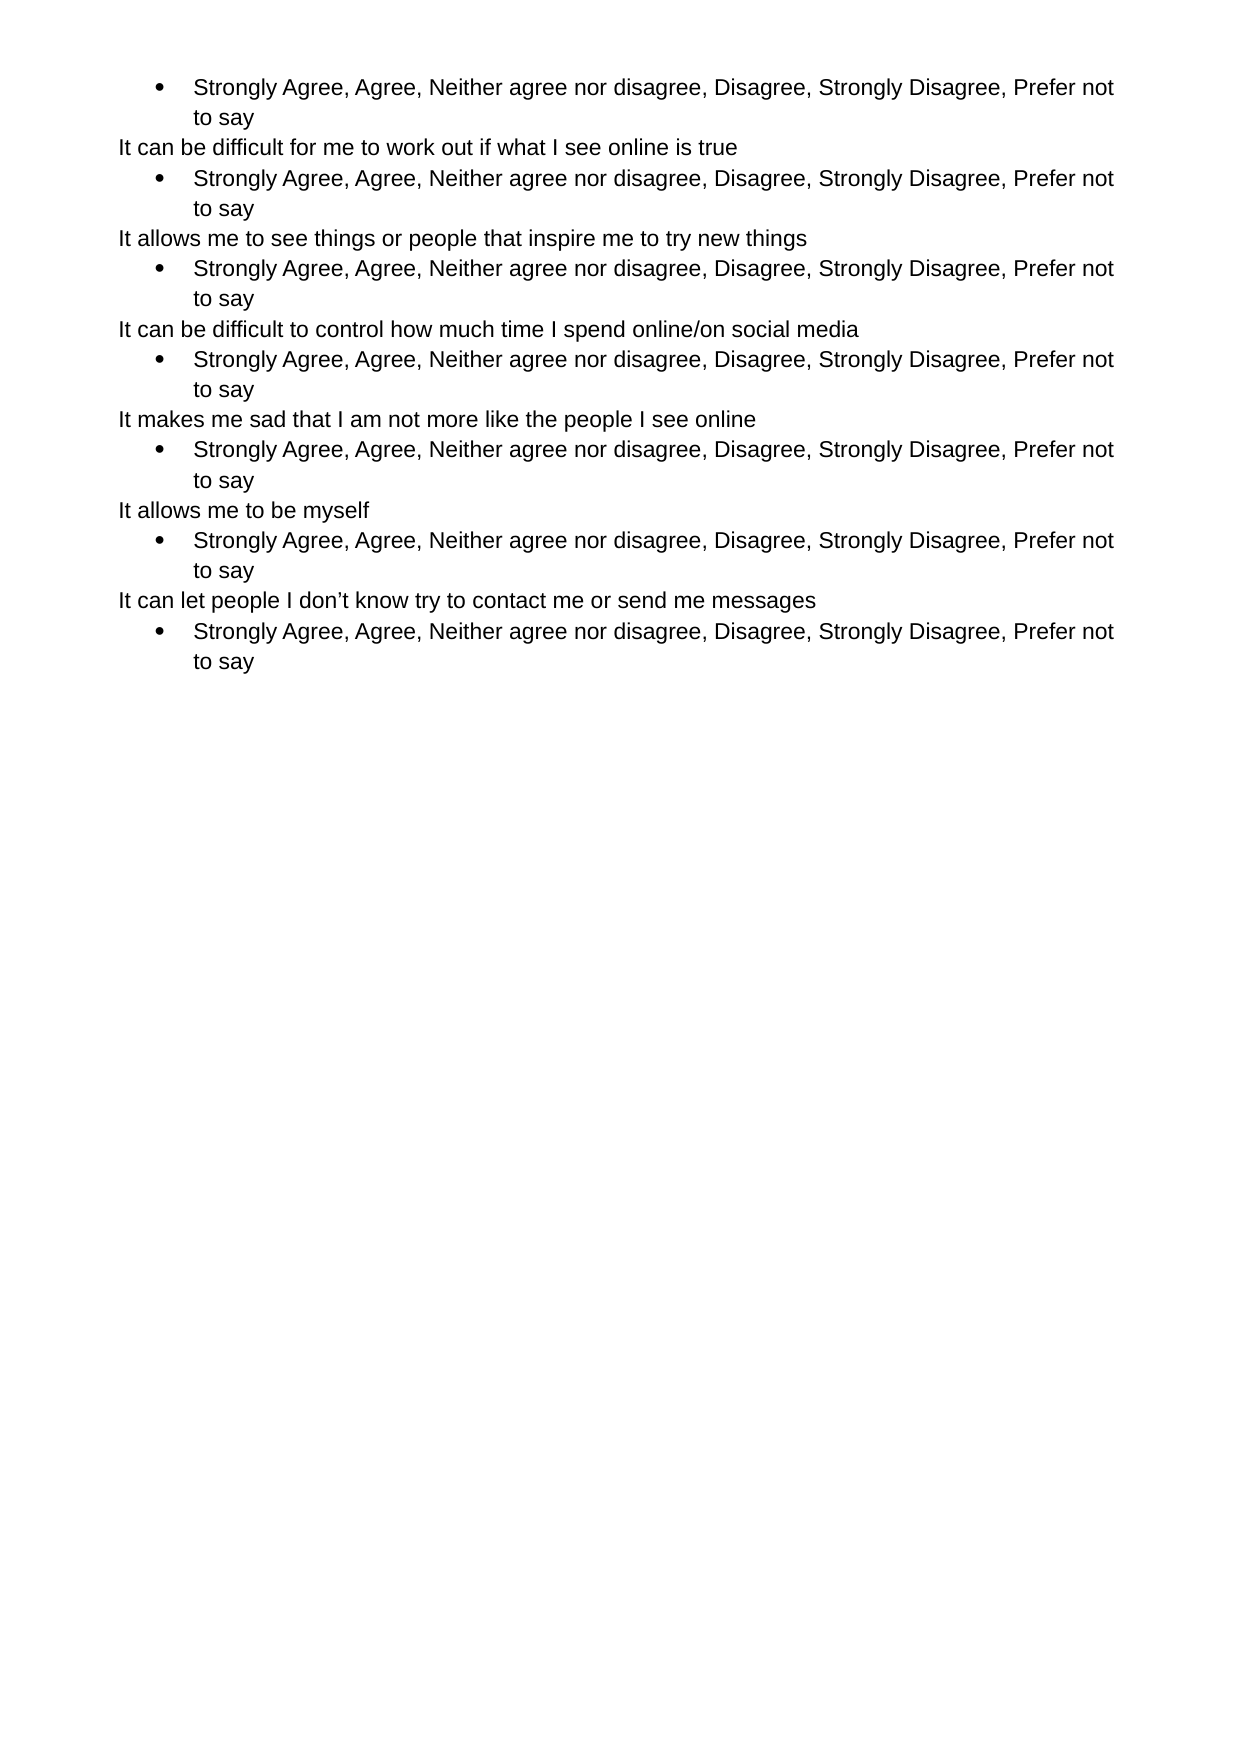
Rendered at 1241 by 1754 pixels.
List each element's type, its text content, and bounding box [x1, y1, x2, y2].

list Strongly Agree, Agree, Neither agree nor disagree, Disagree, Strongly Disagree, Prefer not to say [156, 74, 1122, 130]
list Strongly Agree, Agree, Neither agree nor disagree, Disagree, Strongly Disagree, Prefer not to say [156, 255, 1122, 312]
text It can be difficult for me to work out if what I see online is true [118, 134, 1122, 161]
text It allows me to see things or people that inspire me to try new things [118, 225, 1122, 251]
text It makes me sad that I am not more like the people I see online [118, 406, 1122, 432]
text It can let people I don’t know try to contact me or send me messages [118, 587, 1122, 614]
list Strongly Agree, Agree, Neither agree nor disagree, Disagree, Strongly Disagree, Prefer not to say [156, 346, 1122, 402]
text It can be difficult to control how much time I spend online/on social media [118, 316, 1122, 342]
list Strongly Agree, Agree, Neither agree nor disagree, Disagree, Strongly Disagree, Prefer not to say [156, 164, 1122, 221]
list Strongly Agree, Agree, Neither agree nor disagree, Disagree, Strongly Disagree, Prefer not to say [156, 527, 1122, 583]
list Strongly Agree, Agree, Neither agree nor disagree, Disagree, Strongly Disagree, Prefer not to say [156, 618, 1122, 674]
list Strongly Agree, Agree, Neither agree nor disagree, Disagree, Strongly Disagree, Prefer not to say [156, 436, 1122, 493]
text It allows me to be myself [118, 497, 1122, 523]
